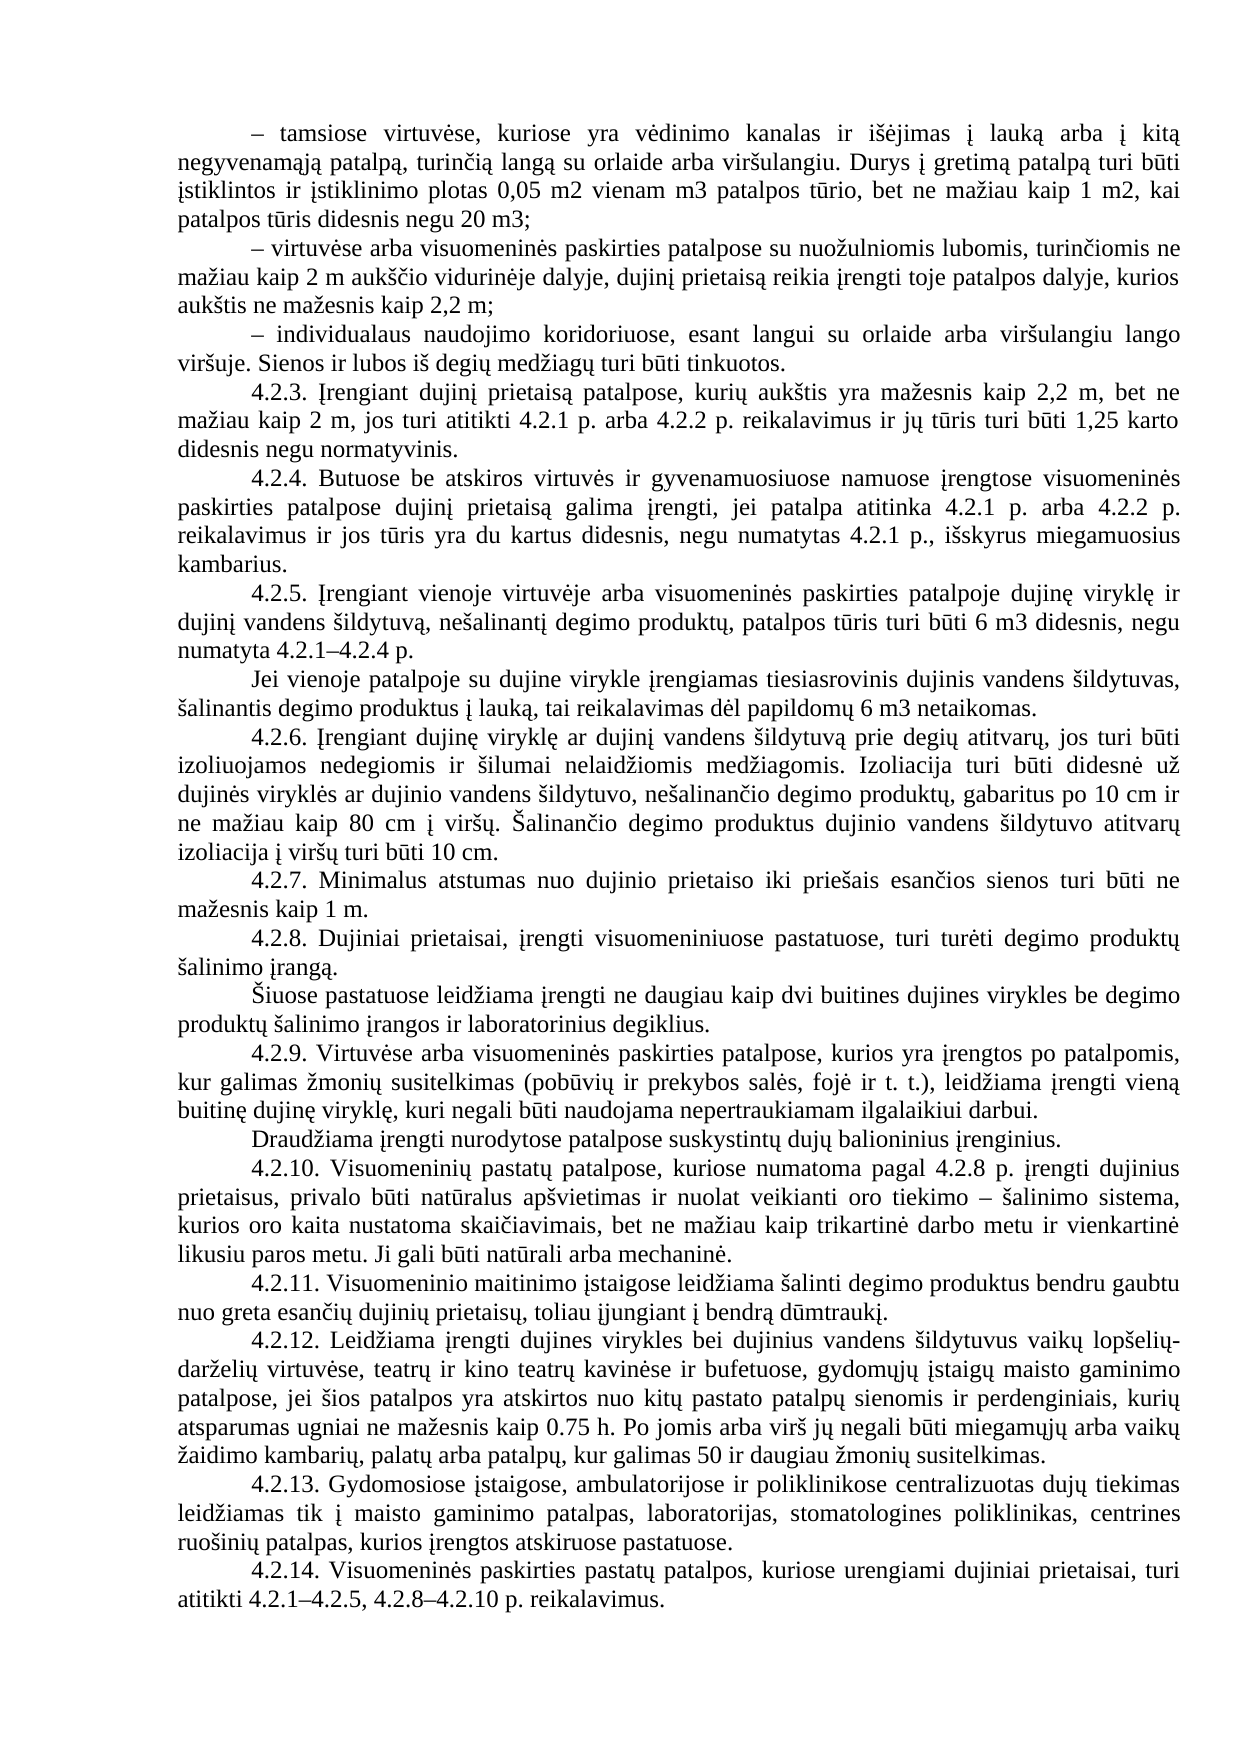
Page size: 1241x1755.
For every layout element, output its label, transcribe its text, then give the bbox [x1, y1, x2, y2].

text Jei vienoje patalpoje su dujine virykle įrengiamas tiesiasrovinis dujinis vandens šildytuvas, šalinantis degimo produktus į lauką, tai reikalavimas dėl papildomų 6 m3 netaikomas. [177, 664, 1181, 722]
text 4.2.9. Virtuvėse arba visuomeninės paskirties patalpose, kurios yra įrengtos po patalpomis, kur galimas žmonių susitelkimas (pobūvių ir prekybos salės, fojė ir t. t.), leidžiama įrengti vieną buitinę dujinę viryklę, kuri negali būti naudojama nepertraukiamam ilgalaikiui darbui. [177, 1038, 1181, 1124]
text 4.2.12. Leidžiama įrengti dujines virykles bei dujinius vandens šildytuvus vaikų lopšelių-darželių virtuvėse, teatrų ir kino teatrų kavinėse ir bufetuose, gydomųjų įstaigų maisto gaminimo patalpose, jei šios patalpos yra atskirtos nuo kitų pastato patalpų sienomis ir perdenginiais, kurių atsparumas ugniai ne mažesnis kaip 0.75 h. Po jomis arba virš jų negali būti miegamųjų arba vaikų žaidimo kambarių, palatų arba patalpų, kur galimas 50 ir daugiau žmonių susitelkimas. [177, 1326, 1181, 1469]
text 4.2.14. Visuomeninės paskirties pastatų patalpos, kuriose urengiami dujiniai prietaisai, turi atitikti 4.2.1–4.2.5, 4.2.8–4.2.10 p. reikalavimus. [177, 1556, 1181, 1613]
text – virtuvėse arba visuomeninės paskirties patalpose su nuožulniomis lubomis, turinčiomis ne mažiau kaip 2 m aukščio vidurinėje dalyje, dujinį prietaisą reikia įrengti toje patalpos dalyje, kurios aukštis ne mažesnis kaip 2,2 m; [177, 233, 1181, 319]
text 4.2.5. Įrengiant vienoje virtuvėje arba visuomeninės paskirties patalpoje dujinę viryklę ir dujinį vandens šildytuvą, nešalinantį degimo produktų, patalpos tūris turi būti 6 m3 didesnis, negu numatyta 4.2.1–4.2.4 p. [177, 578, 1181, 664]
text 4.2.6. Įrengiant dujinę viryklę ar dujinį vandens šildytuvą prie degių atitvarų, jos turi būti izoliuojamos nedegiomis ir šilumai nelaidžiomis medžiagomis. Izoliacija turi būti didesnė už dujinės viryklės ar dujinio vandens šildytuvo, nešalinančio degimo produktų, gabaritus po 10 cm ir ne mažiau kaip 80 cm į viršų. Šalinančio degimo produktus dujinio vandens šildytuvo atitvarų izoliacija į viršų turi būti 10 cm. [177, 722, 1181, 866]
text – tamsiose virtuvėse, kuriose yra vėdinimo kanalas ir išėjimas į lauką arba į kitą negyvenamąją patalpą, turinčią langą su orlaide arba viršulangiu. Durys į gretimą patalpą turi būti įstiklintos ir įstiklinimo plotas 0,05 m2 vienam m3 patalpos tūrio, bet ne mažiau kaip 1 m2, kai patalpos tūris didesnis negu 20 m3; [177, 118, 1181, 233]
text Šiuose pastatuose leidžiama įrengti ne daugiau kaip dvi buitines dujines virykles be degimo produktų šalinimo įrangos ir laboratorinius degiklius. [177, 981, 1181, 1038]
text 4.2.8. Dujiniai prietaisai, įrengti visuomeniniuose pastatuose, turi turėti degimo produktų šalinimo įrangą. [177, 923, 1181, 981]
text 4.2.11. Visuomeninio maitinimo įstaigose leidžiama šalinti degimo produktus bendru gaubtu nuo greta esančių dujinių prietaisų, toliau įjungiant į bendrą dūmtraukį. [177, 1268, 1181, 1326]
text 4.2.4. Butuose be atskiros virtuvės ir gyvenamuosiuose namuose įrengtose visuomeninės paskirties patalpose dujinį prietaisą galima įrengti, jei patalpa atitinka 4.2.1 p. arba 4.2.2 p. reikalavimus ir jos tūris yra du kartus didesnis, negu numatytas 4.2.1 p., išskyrus miegamuosius kambarius. [177, 463, 1181, 578]
text 4.2.13. Gydomosiose įstaigose, ambulatorijose ir poliklinikose centralizuotas dujų tiekimas leidžiamas tik į maisto gaminimo patalpas, laboratorijas, stomatologines poliklinikas, centrines ruošinių patalpas, kurios įrengtos atskiruose pastatuose. [177, 1469, 1181, 1556]
text 4.2.10. Visuomeninių pastatų patalpose, kuriose numatoma pagal 4.2.8 p. įrengti dujinius prietaisus, privalo būti natūralus apšvietimas ir nuolat veikianti oro tiekimo – šalinimo sistema, kurios oro kaita nustatoma skaičiavimais, bet ne mažiau kaip trikartinė darbo metu ir vienkartinė likusiu paros metu. Ji gali būti natūrali arba mechaninė. [177, 1153, 1181, 1268]
text 4.2.7. Minimalus atstumas nuo dujinio prietaiso iki priešais esančios sienos turi būti ne mažesnis kaip 1 m. [177, 866, 1181, 923]
text 4.2.3. Įrengiant dujinį prietaisą patalpose, kurių aukštis yra mažesnis kaip 2,2 m, bet ne mažiau kaip 2 m, jos turi atitikti 4.2.1 p. arba 4.2.2 p. reikalavimus ir jų tūris turi būti 1,25 karto didesnis negu normatyvinis. [177, 377, 1181, 463]
text Draudžiama įrengti nurodytose patalpose suskystintų dujų balioninius įrenginius. [177, 1124, 1181, 1153]
text – individualaus naudojimo koridoriuose, esant langui su orlaide arba viršulangiu lango viršuje. Sienos ir lubos iš degių medžiagų turi būti tinkuotos. [177, 319, 1181, 377]
